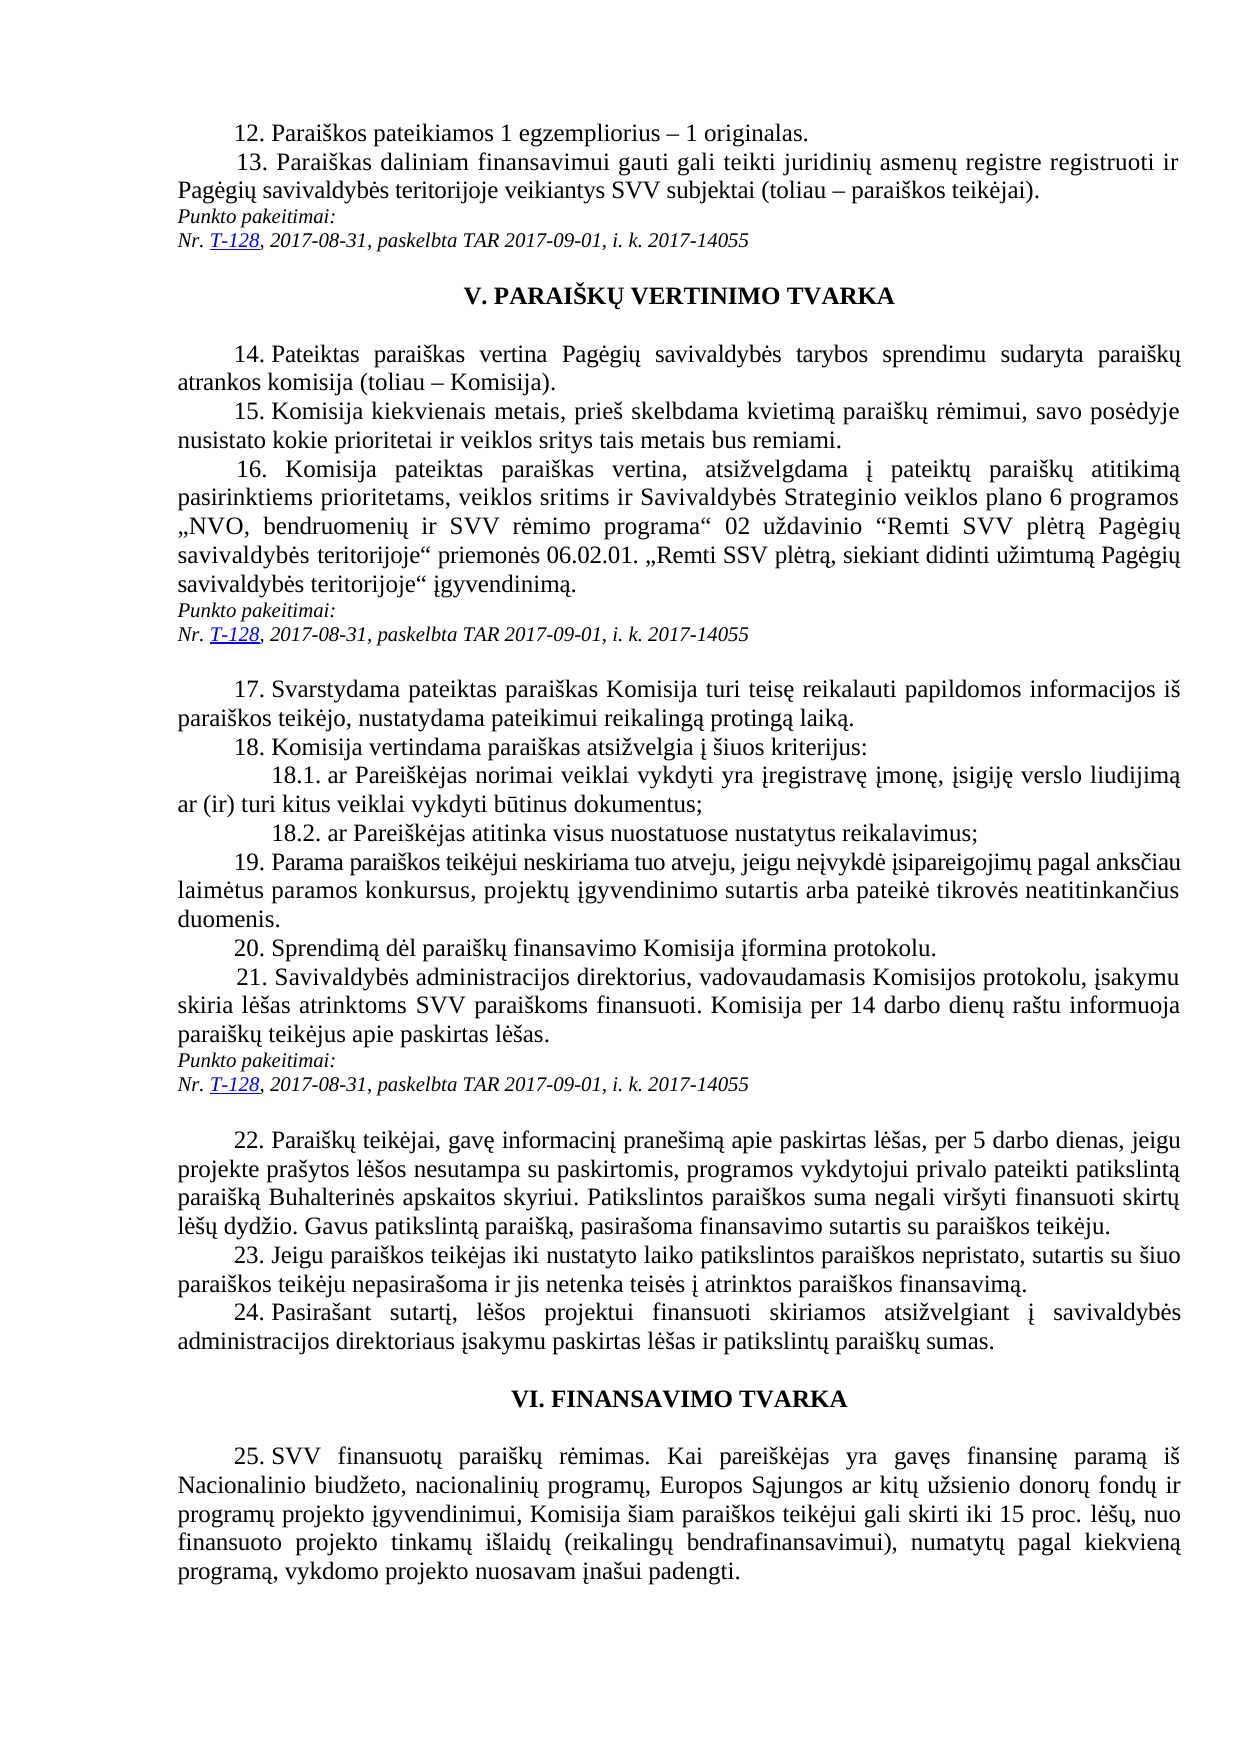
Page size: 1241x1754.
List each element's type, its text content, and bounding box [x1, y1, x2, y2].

text 12. Paraiškos pateikiamos 1 egzempliorius – 1 originalas. [177, 118, 1181, 147]
text 17. Svarstydama pateiktas paraiškas Komisija turi teisę reikalauti papildomos informacijos iš paraiškos teikėjo, nustatydama pateikimui reikalingą protingą laiką. [177, 674, 1181, 732]
text laimėtus paramos konkursus, projektų įgyvendinimo sutartis arba pateikė tikrovės neatitinkančius duomenis. [177, 876, 1181, 933]
text 15. Komisija kiekvienais metais, prieš skelbdama kvietimą paraiškų rėmimui, savo posėdyje nusistato kokie prioritetai ir veiklos sritys tais metais bus remiami. [177, 396, 1181, 454]
text 25. SVV finansuotų paraiškų rėmimas. Kai pareiškėjas yra gavęs finansinę paramą iš Nacionalinio biudžeto, nacionalinių programų, Europos Sąjungos ar kitų užsienio donorų fondų ir programų projekto įgyvendinimui, Komisija šiam paraiškos teikėjui gali skirti iki 15 proc. lėšų, nuo finansuoto projekto tinkamų išlaidų (reikalingų bendrafinansavimui), numatytų pagal kiekvieną programą, vykdomo projekto nuosavam įnašui padengti. [177, 1441, 1181, 1585]
text 21. Savivaldybės administracijos direktorius, vadovaudamasis Komisijos protokolu, įsakymu skiria lėšas atrinktoms SVV paraiškoms finansuoti. Komisija per 14 darbo dienų raštu informuoja paraiškų teikėjus apie paskirtas lėšas. [177, 962, 1181, 1048]
text 18.1. ar Pareiškėjas norimai veiklai vykdyti yra įregistravę įmonę, įsigiję verslo liudijimą ar (ir) turi kitus veiklai vykdyti būtinus dokumentus; [177, 761, 1181, 818]
text Nr. T-128, 2017-08-31, paskelbta TAR 2017-09-01, i. k. 2017-14055 [177, 228, 1181, 252]
text 19. Parama paraiškos teikėjui neskiriama tuo atveju, jeigu neįvykdė įsipareigojimų pagal anksčiau [177, 847, 1181, 876]
text Nr. T-128, 2017-08-31, paskelbta TAR 2017-09-01, i. k. 2017-14055 [177, 622, 1181, 646]
text Punkto pakeitimai: [177, 204, 1181, 228]
text 16. Komisija pateiktas paraiškas vertina, atsižvelgdama į pateiktų paraiškų atitikimą pasirinktiems prioritetams, veiklos sritims ir Savivaldybės Strateginio veiklos plano 6 programos „NVO, bendruomenių ir SVV rėmimo programa“ 02 uždavinio “Remti SVV plėtrą Pagėgių savivaldybės teritorijoje“ priemonės 06.02.01. „Remti SSV plėtrą, siekiant didinti užimtumą Pagėgių savivaldybės teritorijoje“ įgyvendinimą. [177, 454, 1181, 597]
text 24. Pasirašant sutartį, lėšos projektui finansuoti skiriamos atsižvelgiant į savivaldybės administracijos direktoriaus įsakymu paskirtas lėšas ir patikslintų paraiškų sumas. [177, 1297, 1181, 1355]
text Nr. T-128, 2017-08-31, paskelbta TAR 2017-09-01, i. k. 2017-14055 [177, 1072, 1181, 1096]
text V. PARAIŠKŲ VERTINIMO TVARKA [177, 281, 1181, 310]
text Punkto pakeitimai: [177, 597, 1181, 622]
text 20. Sprendimą dėl paraiškų finansavimo Komisija įformina protokolu. [177, 933, 1181, 962]
text 22. Paraiškų teikėjai, gavę informacinį pranešimą apie paskirtas lėšas, per 5 darbo dienas, jeigu projekte prašytos lėšos nesutampa su paskirtomis, programos vykdytojui privalo pateikti patikslintą paraišką Buhalterinės apskaitos skyriui. Patikslintos paraiškos suma negali viršyti finansuoti skirtų lėšų dydžio. Gavus patikslintą paraišką, pasirašoma finansavimo sutartis su paraiškos teikėju. [177, 1125, 1181, 1240]
text Punkto pakeitimai: [177, 1048, 1181, 1072]
text 13. Paraiškas daliniam finansavimui gauti gali teikti juridinių asmenų registre registruoti ir Pagėgių savivaldybės teritorijoje veikiantys SVV subjektai (toliau – paraiškos teikėjai). [177, 147, 1181, 204]
text 14. Pateiktas paraiškas vertina Pagėgių savivaldybės tarybos sprendimu sudaryta paraiškų atrankos komisija (toliau – Komisija). [177, 339, 1181, 396]
text 23. Jeigu paraiškos teikėjas iki nustatyto laiko patikslintos paraiškos nepristato, sutartis su šiuo paraiškos teikėju nepasirašoma ir jis netenka teisės į atrinktos paraiškos finansavimą. [177, 1240, 1181, 1297]
text 18.2. ar Pareiškėjas atitinka visus nuostatuose nustatytus reikalavimus; [177, 818, 1181, 847]
text VI. FINANSAVIMO TVARKA [177, 1384, 1181, 1412]
text 18. Komisija vertindama paraiškas atsižvelgia į šiuos kriterijus: [177, 732, 1181, 761]
